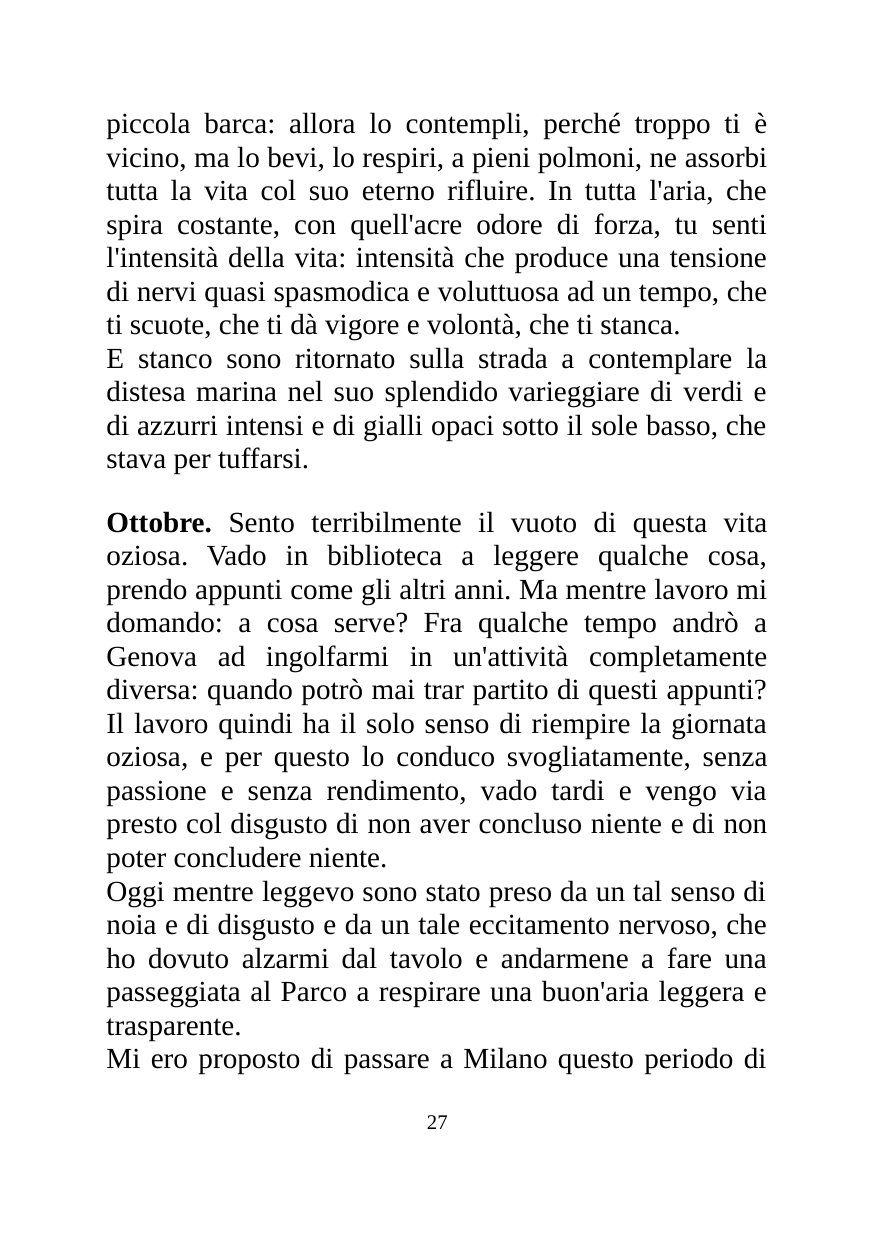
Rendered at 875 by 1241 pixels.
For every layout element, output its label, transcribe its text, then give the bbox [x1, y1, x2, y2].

text Mi ero proposto di passare a Milano questo periodo di [106, 1041, 768, 1075]
text E stanco sono ritornato sulla strada a contemplare la distesa marina nel suo splendido varieggiare di verdi e di azzurri intensi e di gialli opaci sotto il sole basso, che stava per tuffarsi. [106, 341, 768, 475]
text piccola barca: allora lo contempli, perché troppo ti è vicino, ma lo bevi, lo respiri, a pieni polmoni, ne assorbi tutta la vita col suo eterno rifluire. In tutta l'aria, che spira costante, con quell'acre odore di forza, tu senti l'intensità della vita: intensità che produce una tensione di nervi quasi spasmodica e voluttuosa ad un tempo, che ti scuote, che ti dà vigore e volontà, che ti stanca. [106, 106, 768, 341]
text Ottobre. Sento terribilmente il vuoto di questa vita oziosa. Vado in biblioteca a leggere qualche cosa, prendo appunti come gli altri anni. Ma mentre lavoro mi domando: a cosa serve? Fra qualche tempo andrò a Genova ad ingolfarmi in un'attività completamente diversa: quando potrò mai trar partito di questi appunti? Il lavoro quindi ha il solo senso di riempire la giornata oziosa, e per questo lo conduco svogliatamente, senza passione e senza rendimento, vado tardi e vengo via presto col disgusto di non aver concluso niente e di non poter concludere niente. [106, 505, 768, 874]
text Oggi mentre leggevo sono stato preso da un tal senso di noia e di disgusto e da un tale eccitamento nervoso, che ho dovuto alzarmi dal tavolo e andarmene a fare una passeggiata al Parco a respirare una buon'aria leggera e trasparente. [106, 874, 768, 1041]
